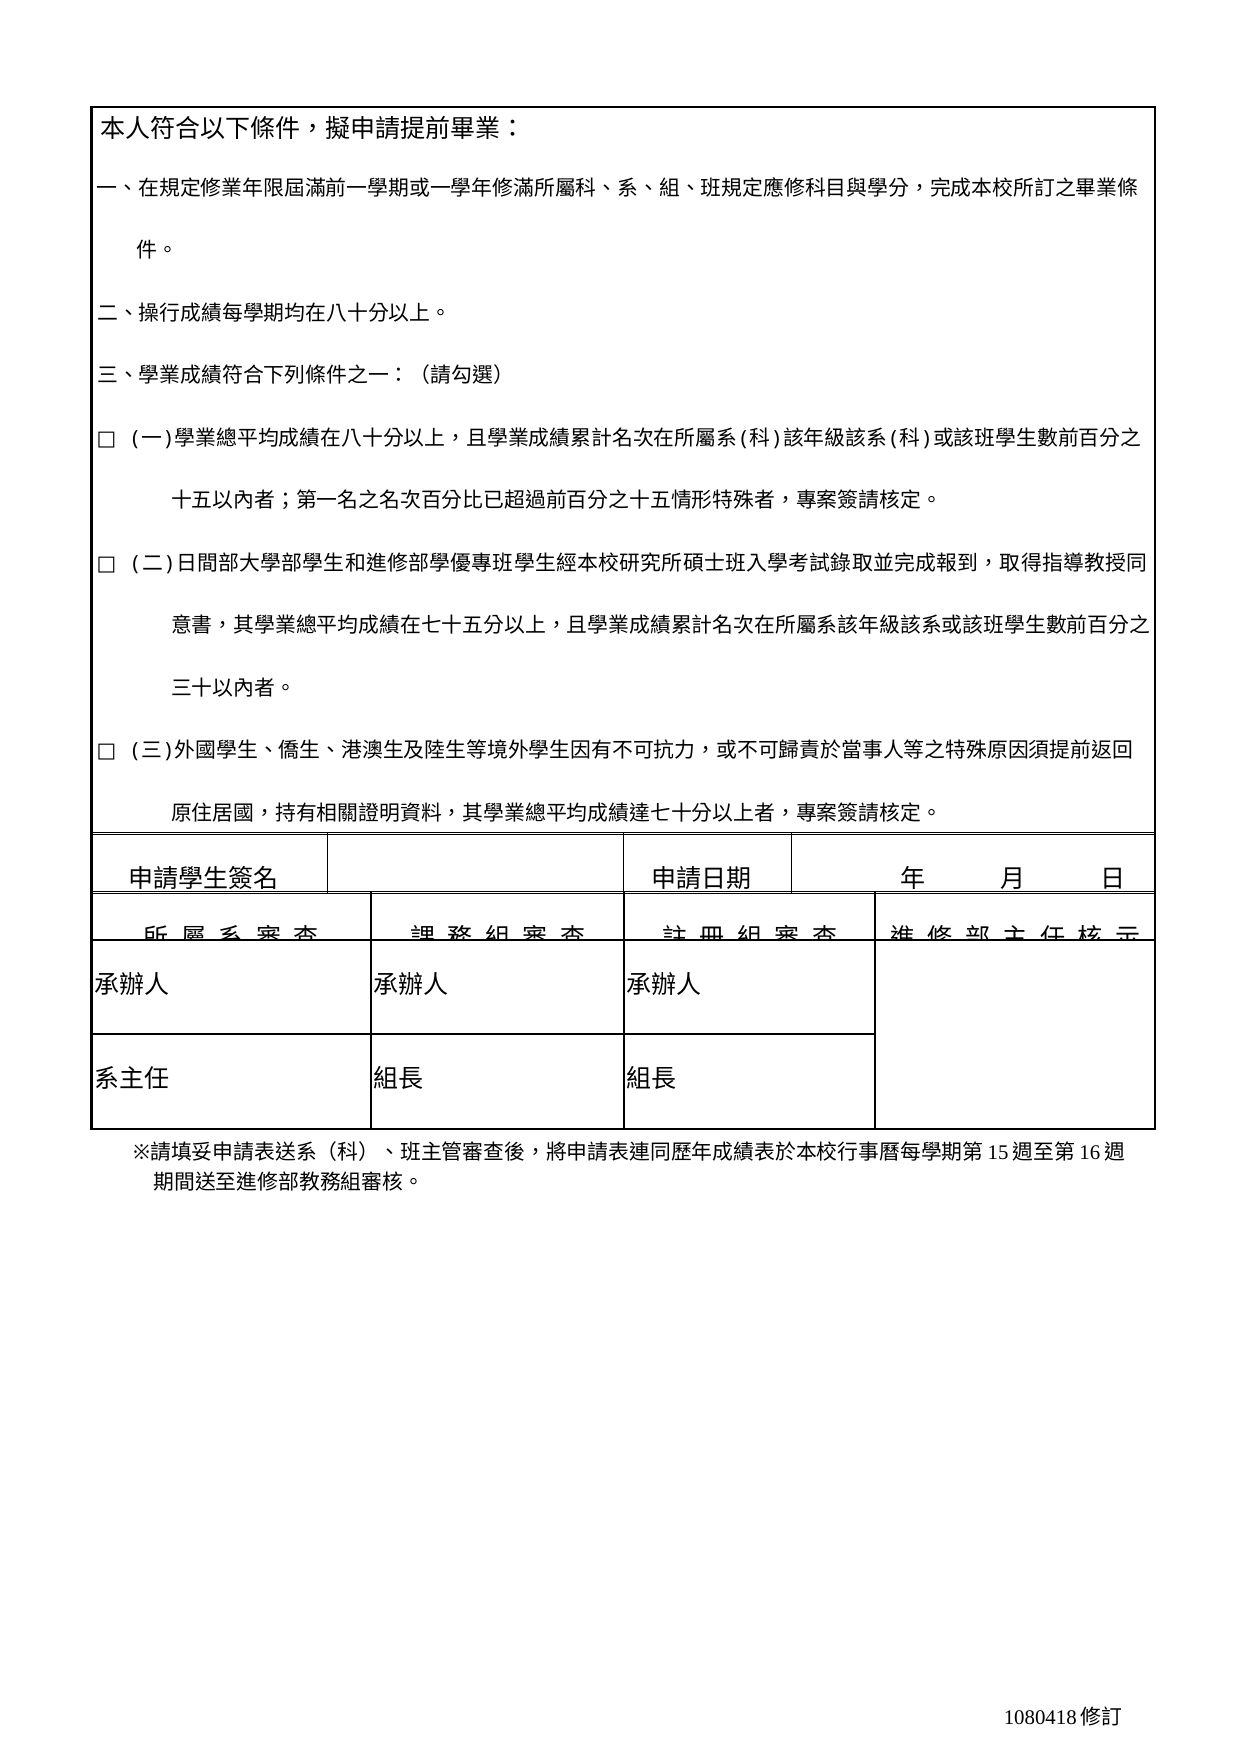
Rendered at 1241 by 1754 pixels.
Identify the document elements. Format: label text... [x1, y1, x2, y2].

table_cell 組長 [625, 1035, 874, 1127]
table_cell 承辦人 [372, 941, 623, 1033]
text ※請填妥申請表送系（科）、班主管審查後，將申請表連同歷年成績表於本校行事曆每學期第15週至第16週期間送至進修部教務組審核。 [133, 1135, 1137, 1196]
table_cell 課 務 組 審 查 [372, 894, 623, 938]
table_cell 註 冊 組 審 查 [625, 894, 874, 938]
table_cell 年 月 日 [792, 835, 1154, 891]
table_cell 系主任 [93, 1035, 370, 1127]
table_cell 所 屬 系 審 查 [93, 894, 370, 938]
table_cell 承辦人 [93, 941, 370, 1033]
table_cell 申請學生簽名 [93, 835, 327, 891]
table_cell 本人符合以下條件，擬申請提前畢業： 一、在規定修業年限屆滿前一學期或一學年修滿所屬科、系、組、班規定應修科目與學分，完成本校所訂之畢業條件。 二、操行成績每學期均在八十分以上。 三、學業成績符合下列條件之一：（請勾選） □ (一)學業總平均成績在八十分以上，且學業成績累計名次在所屬系(科)該年級該系(科)或該班學生數前百分之十五以內者；第一名之名次百分比已超過前百分之十五情形特殊者，專案簽請核定。 □ (二)日間部大學部學生和進修部學優專班學生經本校研究所碩士班入學考試錄取並完成報到，取得指導教授同意書，其學業總平均成績在七十五分以上，且學業成績累計名次在所屬系該年級該系或該班學生數前百分之三十以內者。 □ (三)外國學生、僑生、港澳生及陸生等境外學生因有不可抗力，或不可歸責於當事人等之特殊原因須提前返回原住居國，持有相關證明資料，其學業總平均成績達七十分以上者，專案簽請核定。 [93, 108, 1154, 832]
table_cell [876, 941, 1154, 1127]
table_cell 組長 [372, 1035, 623, 1127]
table_cell 申請日期 [624, 835, 791, 891]
table_cell 承辦人 [625, 941, 874, 1033]
table_cell [328, 835, 623, 891]
table_cell 進 修 部 主 任 核 示 [876, 894, 1154, 938]
